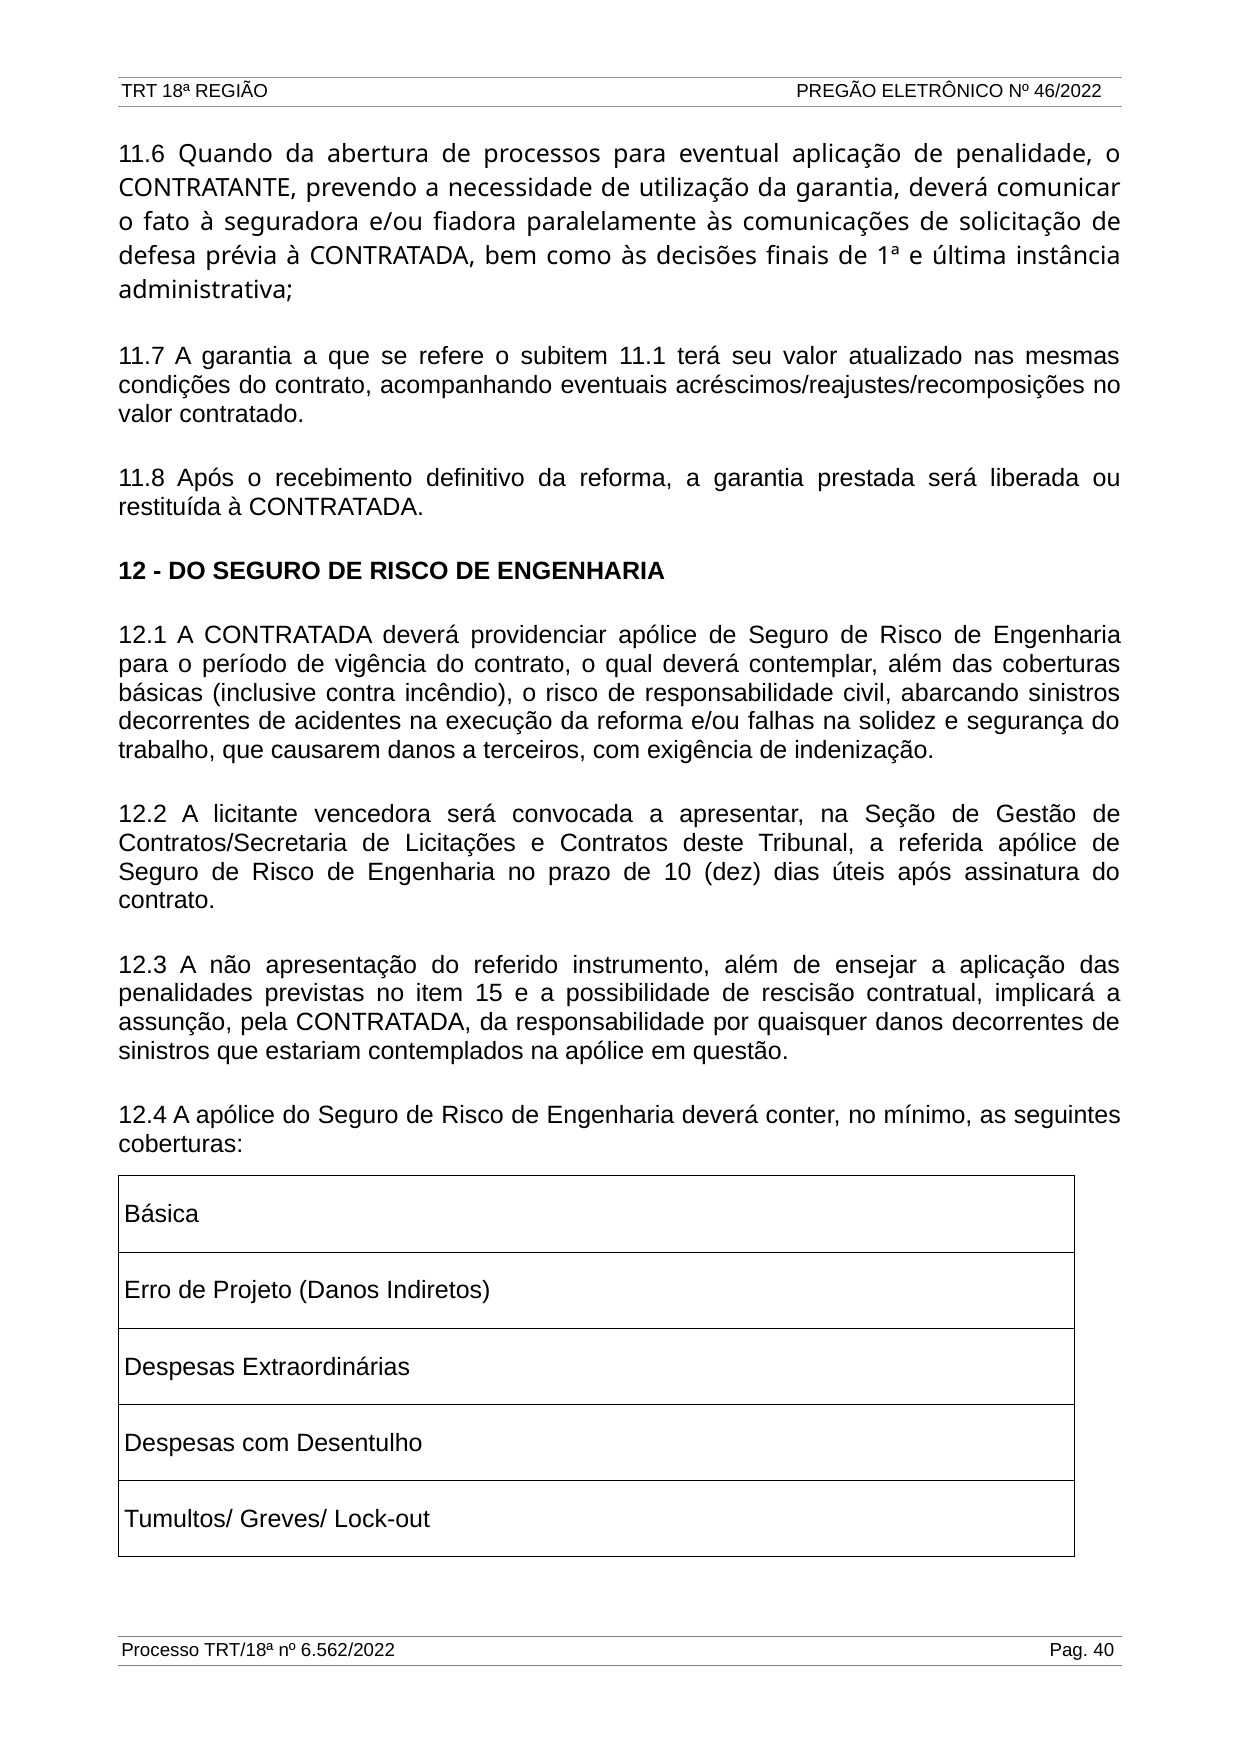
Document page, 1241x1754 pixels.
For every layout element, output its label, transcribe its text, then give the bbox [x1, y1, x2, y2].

text 11.6 Quando da abertura de processos para eventual aplicação de penalidade, o CONTRATANTE, prevendo a necessidade de utilização da garantia, deverá comunicar o fato à seguradora e/ou fiadora paralelamente às comunicações de solicitação de defesa prévia à CONTRATADA, bem como às decisões finais de 1ª e última instância administrativa; [118, 136, 1122, 306]
text 12.3 A não apresentação do referido instrumento, além de ensejar a aplicação das penalidades previstas no item 15 e a possibilidade de rescisão contratual, implicará a assunção, pela CONTRATADA, da responsabilidade por quaisquer danos decorrentes de sinistros que estariam contemplados na apólice em questão. [118, 949, 1122, 1064]
text 12.2 A licitante vencedora será convocada a apresentar, na Seção de Gestão de Contratos/Secretaria de Licitações e Contratos deste Tribunal, a referida apólice de Seguro de Risco de Engenharia no prazo de 10 (dez) dias úteis após assinatura do contrato. [118, 799, 1122, 914]
text 12.4 A apólice do Seguro de Risco de Engenharia deverá conter, no mínimo, as seguintes coberturas: [118, 1100, 1122, 1157]
text 12.1 A CONTRATADA deverá providenciar apólice de Seguro de Risco de Engenharia para o período de vigência do contrato, o qual deverá contemplar, além das coberturas básicas (inclusive contra incêndio), o risco de responsabilidade civil, abarcando sinistros decorrentes de acidentes na execução da reforma e/ou falhas na solidez e segurança do trabalho, que causarem danos a terceiros, com exigência de indenização. [118, 620, 1122, 764]
table_header Básica [119, 1176, 1074, 1251]
table_cell Despesas Extraordinárias [119, 1329, 1074, 1404]
table_cell Erro de Projeto (Danos Indiretos) [119, 1253, 1074, 1327]
text 11.7 A garantia a que se refere o subitem 11.1 terá seu valor atualizado nas mesmas condições do contrato, acompanhando eventuais acréscimos/reajustes/recomposições no valor contratado. [118, 341, 1122, 427]
table_cell Tumultos/ Greves/ Lock-out [119, 1481, 1074, 1556]
text 11.8 Após o recebimento definitivo da reforma, a garantia prestada será liberada ou restituída à CONTRATADA. [118, 463, 1122, 520]
table_cell Despesas com Desentulho [119, 1405, 1074, 1480]
text 12 - DO SEGURO DE RISCO DE ENGENHARIA [118, 556, 1122, 584]
